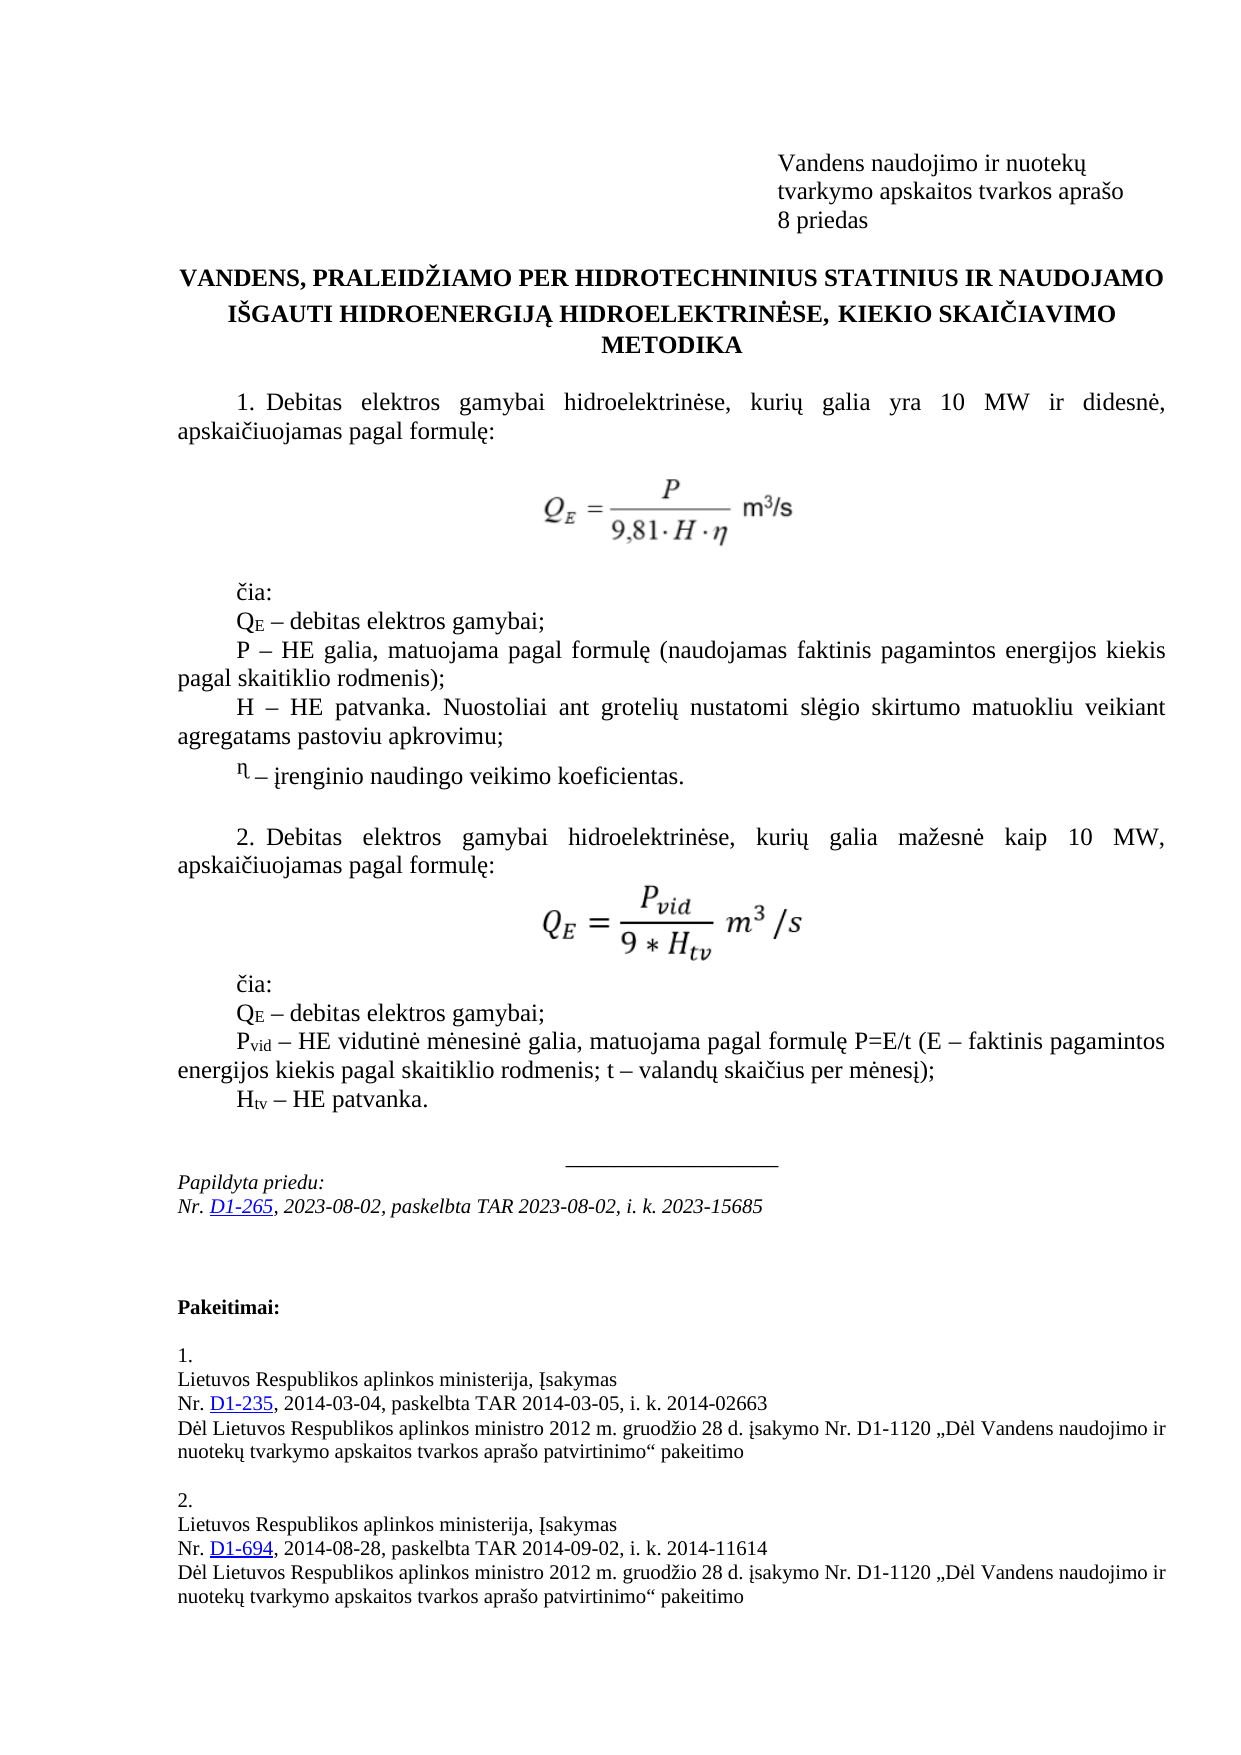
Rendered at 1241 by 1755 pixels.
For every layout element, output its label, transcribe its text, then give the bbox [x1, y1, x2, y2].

text _________________ [177, 1141, 1167, 1170]
text Nr. D1-235, 2014-03-04, paskelbta TAR 2014-03-05, i. k. 2014-02663 [177, 1391, 1167, 1415]
text tvarkymo apskaitos tvarkos aprašo [777, 176, 1167, 205]
text čia: [177, 577, 1167, 606]
text QE – debitas elektros gamybai; [177, 606, 1167, 635]
text Pvid – HE vidutinė mėnesinė galia, matuojama pagal formulę P=E/t (E – faktinis pagamintos energijos kiekis pagal skaitiklio rodmenis; t – valandų skaičius per mėnesį); [177, 1026, 1167, 1084]
text 8 priedas [777, 205, 1167, 234]
text 1. [177, 1343, 1167, 1367]
text Nr. D1-265, 2023-08-02, paskelbta TAR 2023-08-02, i. k. 2023-15685 [177, 1194, 1167, 1218]
text P – HE galia, matuojama pagal formulę (naudojamas faktinis pagamintos energijos kiekis pagal skaitiklio rodmenis); [177, 635, 1167, 692]
text QE – debitas elektros gamybai; [177, 998, 1167, 1026]
text 1. Debitas elektros gamybai hidroelektrinėse, kurių galia yra 10 MW ir didesnė, apskaičiuojamas pagal formulę: [177, 387, 1167, 445]
text H – HE patvanka. Nuostoliai ant grotelių nustatomi slėgio skirtumo matuokliu veikiant agregatams pastoviu apkrovimu; [177, 692, 1167, 750]
text Dėl Lietuvos Respublikos aplinkos ministro 2012 m. gruodžio 28 d. įsakymo Nr. D1-1120 „Dėl Vandens naudojimo ir nuotekų tvarkymo apskaitos tvarkos aprašo patvirtinimo“ pakeitimo [177, 1560, 1167, 1608]
text ᶯ – įrenginio naudingo veikimo koeficientas. [177, 750, 1167, 793]
text VANDENS, PRALEIDŽIAMO PER HIDROTECHNINIUS STATINIUS IR NAUDOJAMO IŠGAUTI HIDROENERGIJĄ HIDROELEKTRINĖSE, KIEKIO SKAIČIAVIMO METODIKA [177, 263, 1167, 358]
text čia: [177, 969, 1167, 998]
text Lietuvos Respublikos aplinkos ministerija, Įsakymas [177, 1367, 1167, 1391]
text Htv – HE patvanka. [177, 1084, 1167, 1113]
text 2. [177, 1488, 1167, 1512]
text Dėl Lietuvos Respublikos aplinkos ministro 2012 m. gruodžio 28 d. įsakymo Nr. D1-1120 „Dėl Vandens naudojimo ir nuotekų tvarkymo apskaitos tvarkos aprašo patvirtinimo“ pakeitimo [177, 1415, 1167, 1463]
text 2. Debitas elektros gamybai hidroelektrinėse, kurių galia mažesnė kaip 10 MW, apskaičiuojamas pagal formulę: [177, 822, 1167, 879]
text Papildyta priedu: [177, 1170, 1167, 1194]
text Pakeitimai: [177, 1295, 1167, 1319]
text Lietuvos Respublikos aplinkos ministerija, Įsakymas [177, 1512, 1167, 1536]
text Nr. D1-694, 2014-08-28, paskelbta TAR 2014-09-02, i. k. 2014-11614 [177, 1536, 1167, 1560]
text Vandens naudojimo ir nuotekų [777, 148, 1167, 176]
